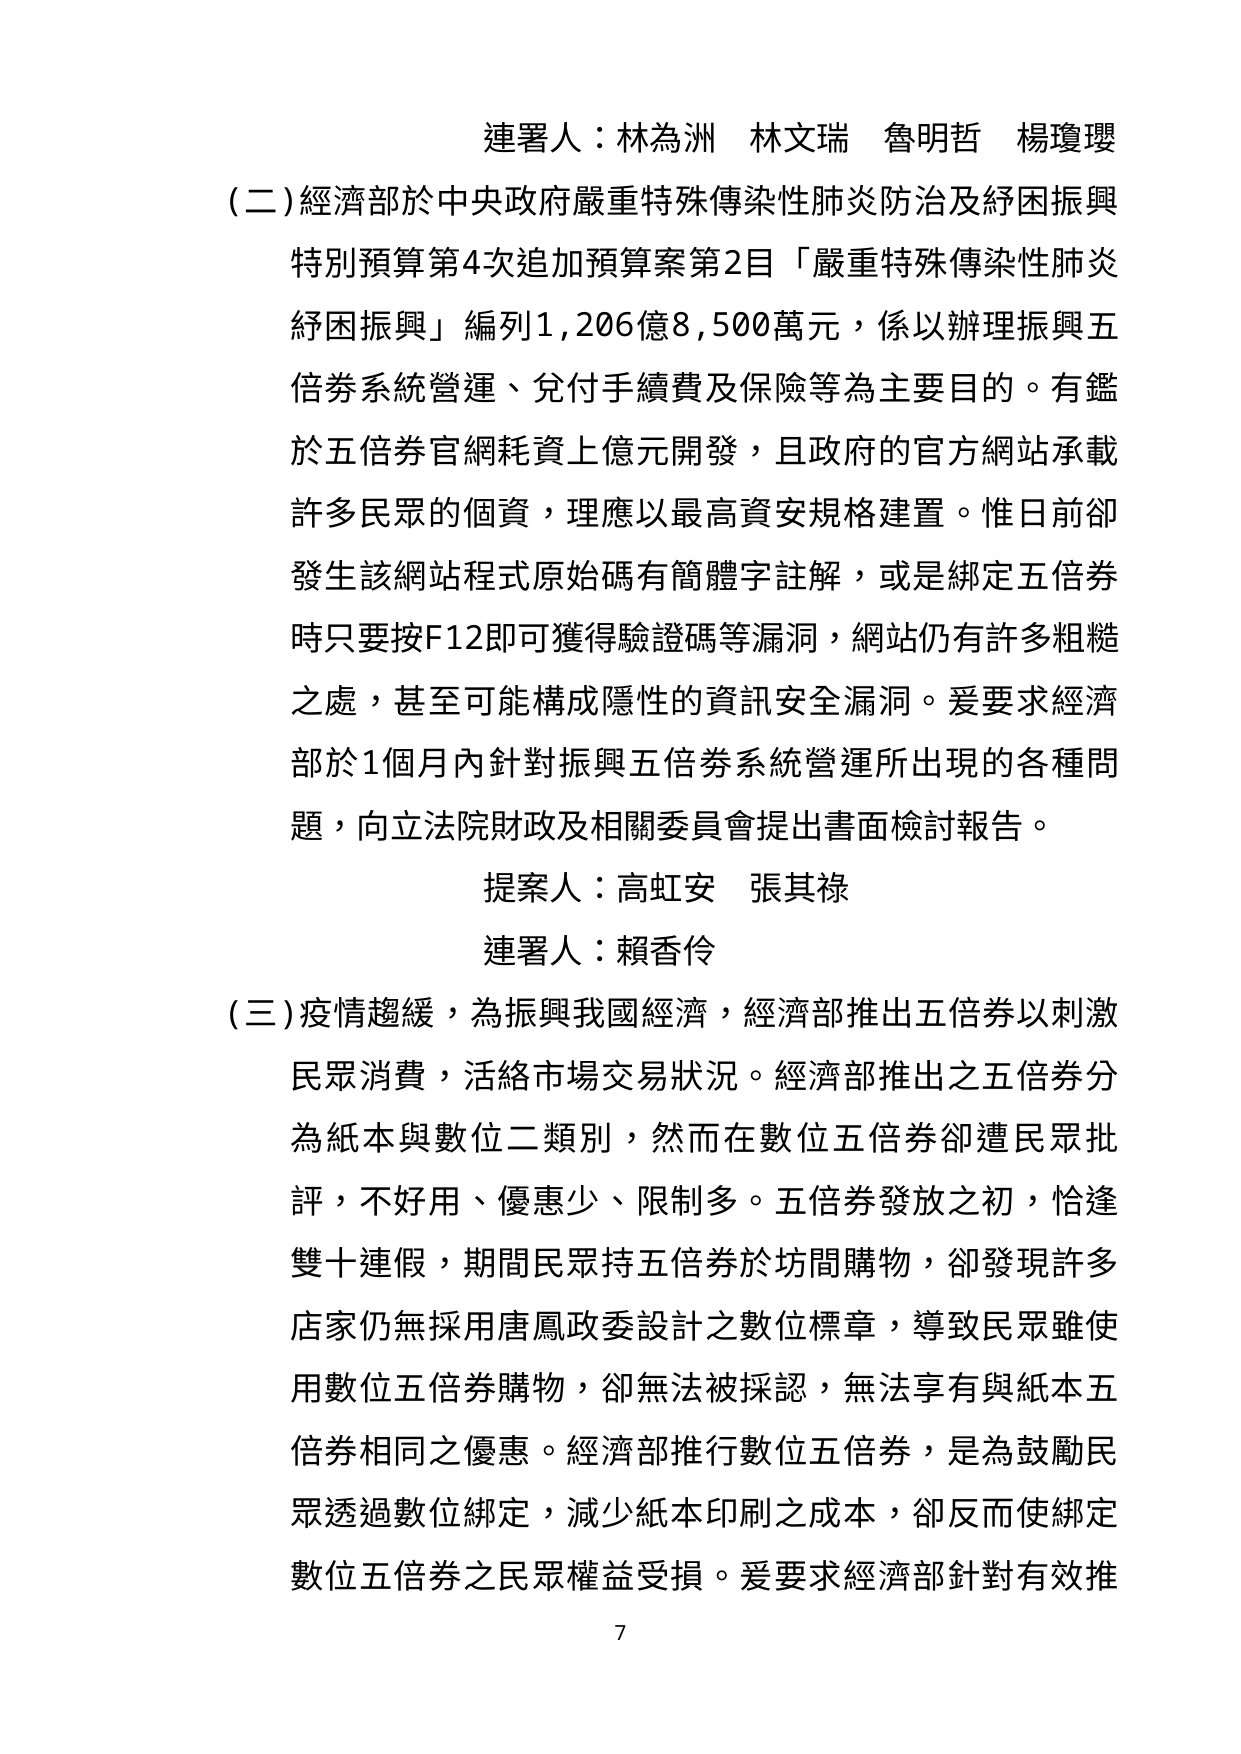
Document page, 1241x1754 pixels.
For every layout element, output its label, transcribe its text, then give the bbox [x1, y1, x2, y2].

text 連署人：林為洲 林文瑞 魯明哲 楊瓊瓔 [483, 94, 1120, 157]
text 連署人：賴香伶 [483, 907, 1120, 969]
text (二)經濟部於中央政府嚴重特殊傳染性肺炎防治及紓困振興特別預算第4次追加預算案第2目「嚴重特殊傳染性肺炎紓困振興」編列1,206億8,500萬元，係以辦理振興五倍劵系統營運、兌付手續費及保險等為主要目的。有鑑於五倍券官網耗資上億元開發，且政府的官方網站承載許多民眾的個資，理應以最高資安規格建置。惟日前卻發生該網站程式原始碼有簡體字註解，或是綁定五倍券時只要按F12即可獲得驗證碼等漏洞，網站仍有許多粗糙之處，甚至可能構成隱性的資訊安全漏洞。爰要求經濟部於1個月內針對振興五倍劵系統營運所出現的各種問題，向立法院財政及相關委員會提出書面檢討報告。 [223, 157, 1120, 844]
text 提案人：高虹安 張其祿 [483, 844, 1120, 907]
text (三)疫情趨緩，為振興我國經濟，經濟部推出五倍券以刺激民眾消費，活絡市場交易狀況。經濟部推出之五倍券分為紙本與數位二類別，然而在數位五倍券卻遭民眾批評，不好用、優惠少、限制多。五倍券發放之初，恰逢雙十連假，期間民眾持五倍券於坊間購物，卻發現許多店家仍無採用唐鳳政委設計之數位標章，導致民眾雖使用數位五倍券購物，卻無法被採認，無法享有與紙本五倍券相同之優惠。經濟部推行數位五倍券，是為鼓勵民眾透過數位綁定，減少紙本印刷之成本，卻反而使綁定數位五倍券之民眾權益受損。爰要求經濟部針對有效推 [223, 969, 1120, 1594]
